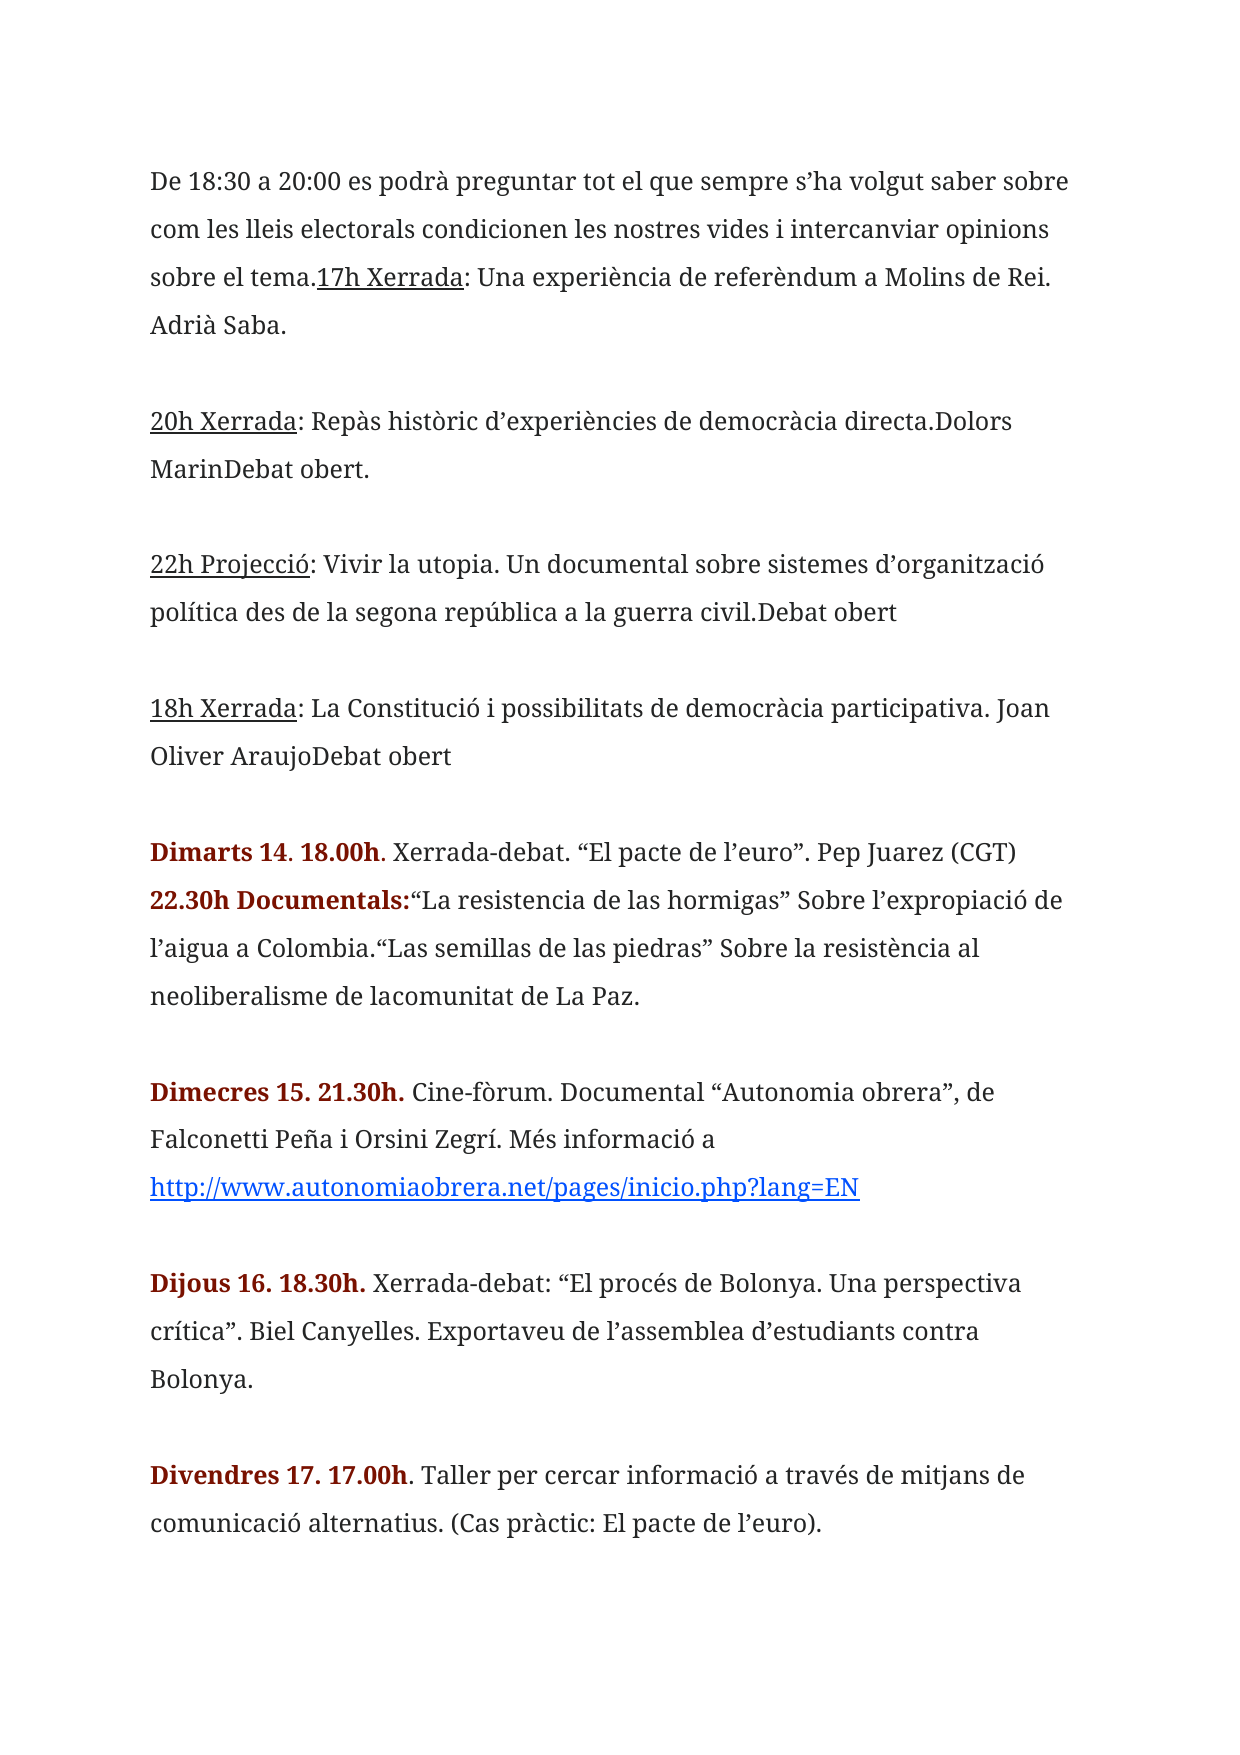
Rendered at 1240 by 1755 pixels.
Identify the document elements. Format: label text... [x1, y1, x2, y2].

text Dijous 16. 18.30h. Xerrada-debat: “El procés de Bolonya. Una perspectiva crítica”. Biel Canyelles. Exportaveu de l’assemblea d’estudiants contra Bolonya. [150, 1252, 1089, 1396]
text De 18:30 a 20:00 es podrà preguntar tot el que sempre s’ha volgut saber sobre com les lleis electorals condicionen les nostres vides i intercanviar opinions sobre el tema.17h Xerrada: Una experiència de referèndum a Molins de Rei. Adrià Saba. [150, 150, 1089, 342]
text Dimarts 14. 18.00h. Xerrada-debat. “El pacte de l’euro”. Pep Juarez (CGT) 22.30h Documentals: “La resistencia de las hormigas” Sobre l’expropiació de l’aigua a Colombia. “Las semillas de las piedras” Sobre la resistència al neoliberalisme de la comunitat de La Paz. [150, 821, 1089, 1012]
text Dimecres 15. 21.30h. Cine-fòrum. Documental “Autonomia obrera”, de Falconetti Peña i Orsini Zegrí. Més informació a http://www.autonomiaobrera.net/pages/inicio.php?lang=EN [150, 1060, 1089, 1204]
text 22h Projecció: Vivir la utopia. Un documental sobre sistemes d’organització política des de la segona república a la guerra civil. Debat obert [150, 533, 1089, 629]
text 20h Xerrada: Repàs històric d’experiències de democràcia directa. Dolors Marin Debat obert. [150, 389, 1089, 485]
text Divendres 17. 17.00h. Taller per cercar informació a través de mitjans de comunicació alternatius. (Cas pràctic: El pacte de l’euro). [150, 1444, 1089, 1539]
text 18h Xerrada: La Constitució i possibilitats de democràcia participativa. Joan Oliver Araujo Debat obert [150, 677, 1089, 773]
